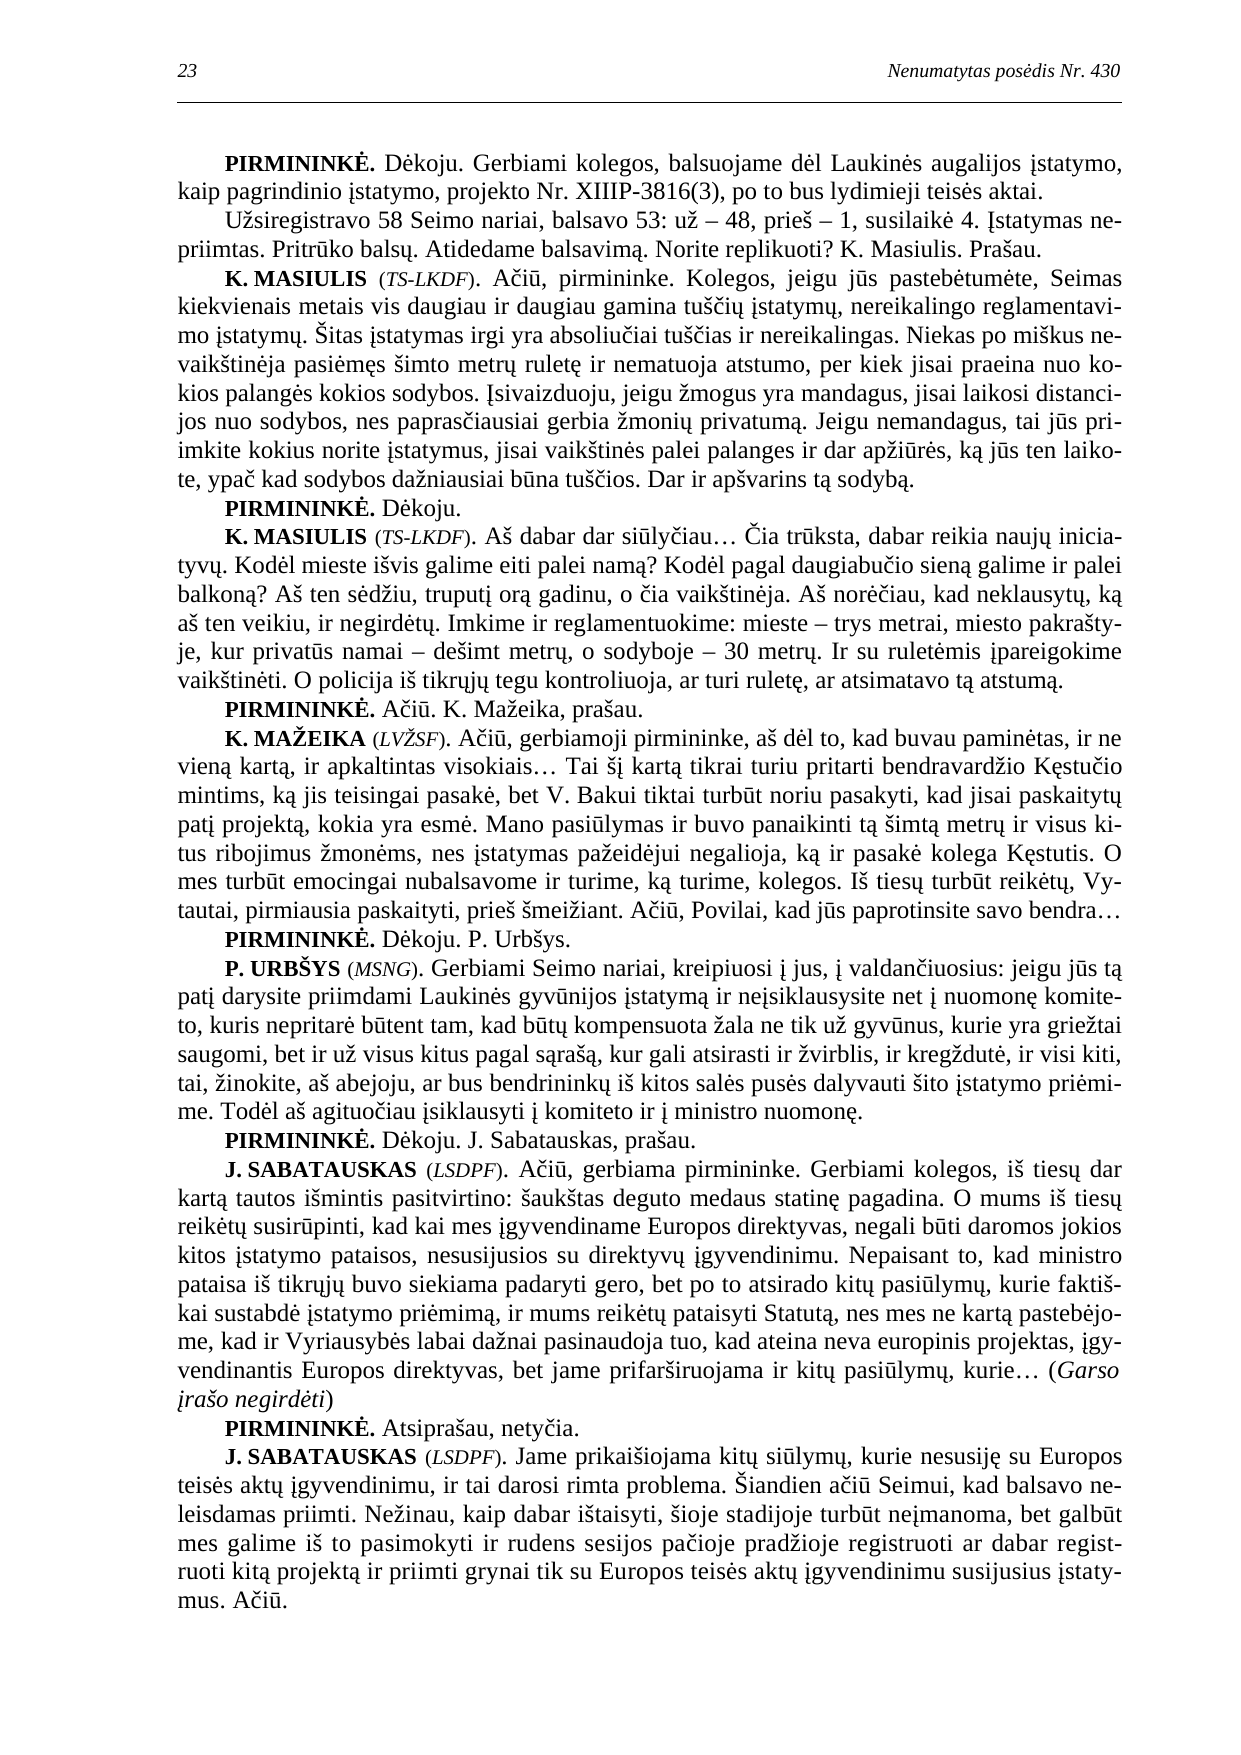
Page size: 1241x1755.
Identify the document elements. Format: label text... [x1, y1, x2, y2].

text J. SABATAUSKAS (LSDPF). Ja­me pri­kai­šio­ja­ma ki­tų siū­ly­mų, ku­rie ne­su­si­ję su Eu­ro­pos tei­sės ak­tų įgy­ven­di­ni­mu, ir tai da­ro­si rim­ta pro­ble­ma. Šian­dien ačiū Sei­mui, kad bal­sa­vo ne­leis­da­mas pri­im­ti. Ne­ži­nau, kaip da­bar iš­tai­sy­ti, šio­je sta­di­jo­je tur­būt ne­įma­no­ma, bet gal­būt mes ga­li­me iš to pa­si­mo­ky­ti ir ru­dens se­si­jos pa­čio­je pra­džio­je re­gist­ruo­ti ar da­bar re­gist­ruo­ti ki­tą pro­jek­tą ir pri­im­ti gry­nai tik su Eu­ro­pos tei­sės ak­tų įgy­ven­di­ni­mu su­si­ju­sius įsta­ty­mus. Ačiū. [177, 1441, 1122, 1614]
text PIRMININKĖ. At­si­pra­šau, ne­ty­čia. [177, 1413, 1122, 1441]
text K. MAŽEIKA (LVŽSF). Ačiū, ger­bia­mo­ji pir­mi­nin­ke, aš dėl to, kad bu­vau pa­mi­nė­tas, ir ne vie­ną kar­tą, ir ap­kal­tin­tas vi­so­kiais… Tai šį kar­tą tik­rai tu­riu pri­tar­ti ben­dra­var­džio Kęs­tu­čio min­tims, ką jis tei­sin­gai pa­sa­kė, bet V. Ba­kui tik­tai tur­būt no­riu pa­sa­ky­ti, kad ji­sai pa­skai­ty­tų pa­tį pro­jek­tą, ko­kia yra es­mė. Ma­no pa­siū­ly­mas ir bu­vo pa­nai­kin­ti tą šim­tą met­rų ir vi­sus ki­tus ri­bo­ji­mus žmo­nėms, nes įsta­ty­mas pa­žei­dė­jui ne­ga­lio­ja, ką ir pa­sa­kė ko­le­ga Kęs­tu­tis. O mes tur­būt emo­cin­gai nu­bal­sa­vo­me ir tu­ri­me, ką tu­ri­me, ko­le­gos. Iš tie­sų tur­būt rei­kė­tų, Vy­tau­tai, pir­miau­sia pa­skai­ty­ti, prieš šmei­žiant. Ačiū, Po­vi­lai, kad jūs pa­pro­tin­si­te sa­vo ben­dra… [177, 723, 1122, 924]
text PIRMININKĖ. Ačiū. K. Ma­žei­ka, pra­šau. [177, 694, 1122, 723]
text PIRMININKĖ. Dė­ko­ju. Ger­bia­mi ko­le­gos, bal­suo­ja­me dėl Lau­ki­nės au­ga­li­jos įsta­ty­mo, kaip pa­grin­di­nio įsta­ty­mo, pro­jek­to Nr. XIIIP-3816(3), po to bus ly­di­mie­ji tei­sės ak­tai. [177, 148, 1122, 205]
text Už­si­re­gist­ra­vo 58 Sei­mo na­riai, bal­sa­vo 53: už – 48, prieš – 1, su­si­lai­kė 4. Įsta­ty­mas ne­pri­im­tas. Pri­trū­ko bal­sų. Ati­de­da­me bal­sa­vi­mą. No­ri­te re­pli­kuo­ti? K. Ma­siu­lis. Pra­šau. [177, 205, 1122, 263]
text PIRMININKĖ. Dė­ko­ju. [177, 493, 1122, 521]
text PIRMININKĖ. Dė­ko­ju. J. Sa­ba­taus­kas, pra­šau. [177, 1125, 1122, 1154]
text K. MASIULIS (TS-LKDF). Ačiū, pir­mi­nin­ke. Ko­le­gos, jei­gu jūs pa­ste­bė­tu­mė­te, Sei­mas kiek­vie­nais me­tais vis dau­giau ir dau­giau ga­mi­na tuš­čių įsta­ty­mų, ne­rei­ka­lin­go reg­la­men­ta­vi­mo įsta­ty­mų. Ši­tas įsta­ty­mas ir­gi yra ab­so­liu­čiai tuš­čias ir ne­rei­ka­lin­gas. Nie­kas po miš­kus ne­vaikš­ti­nė­ja pa­si­ė­męs šim­to met­rų ru­le­tę ir ne­ma­tuo­ja at­stu­mo, per kiek ji­sai pra­ei­na nuo ko­kios pa­lan­gės ko­kios so­dy­bos. Įsi­vaiz­duo­ju, jei­gu žmo­gus yra man­da­gus, ji­sai lai­ko­si dis­tan­ci­jos nuo so­dy­bos, nes pa­pras­čiau­siai ger­bia žmo­nių pri­va­tu­mą. Jei­gu ne­man­da­gus, tai jūs pri­im­ki­te ko­kius no­ri­te įsta­ty­mus, ji­sai vaikš­ti­nės pa­lei pa­lan­ges ir dar ap­žiū­rės, ką jūs ten lai­ko­te, ypač kad so­dy­bos daž­niau­siai bū­na tuš­čios. Dar ir ap­šva­rins tą so­dy­bą. [177, 263, 1122, 493]
text PIRMININKĖ. Dė­ko­ju. P. Urb­šys. [177, 924, 1122, 953]
text K. MASIULIS (TS-LKDF). Aš da­bar dar siū­ly­čiau… Čia trūks­ta, da­bar rei­kia nau­jų ini­cia­ty­vų. Ko­dėl mies­te iš­vis ga­li­me ei­ti pa­lei na­mą? Ko­dėl pa­gal dau­gia­bu­čio sie­ną ga­li­me ir pa­lei bal­ko­ną? Aš ten sė­džiu, tru­pu­tį orą ga­di­nu, o čia vaikš­ti­nė­ja. Aš no­rė­čiau, kad ne­klau­sy­tų, ką aš ten vei­kiu, ir ne­gir­dė­tų. Im­ki­me ir reg­la­men­tuo­ki­me: mies­te – trys met­rai, mies­to pa­kraš­ty­je, kur pri­va­tūs na­mai – de­šimt met­rų, o so­dy­bo­je – 30 met­rų. Ir su ru­le­tė­mis įpa­rei­go­ki­me vaikš­ti­nė­ti. O po­li­ci­ja iš tik­rų­jų te­gu kon­tro­liuo­ja, ar tu­ri ru­le­tę, ar at­si­ma­ta­vo tą at­stu­mą. [177, 521, 1122, 694]
text P. URBŠYS (MSNG). Ger­bia­mi Sei­mo na­riai, krei­piuo­si į jus, į val­dan­čiuo­sius: jei­gu jūs tą pa­tį da­ry­si­te pri­im­da­mi Lau­ki­nės gy­vū­ni­jos įsta­ty­mą ir ne­įsi­klau­sy­si­te net į nuo­mo­nę ko­mi­te­to, ku­ris ne­pri­ta­rė bū­tent tam, kad bū­tų kom­pen­suo­ta ža­la ne tik už gy­vū­nus, ku­rie yra griež­tai sau­go­mi, bet ir už vi­sus ki­tus pa­gal są­ra­šą, kur ga­li at­si­ras­ti ir žvir­blis, ir kregž­du­tė, ir vi­si ki­ti, tai, ži­no­ki­te, aš abe­jo­ju, ar bus ben­dri­nin­kų iš ki­tos sa­lės pu­sės da­ly­vau­ti ši­to įsta­ty­mo pri­ėmi­me. To­dėl aš agi­tuo­čiau įsi­klau­sy­ti į ko­mi­te­to ir į mi­nist­ro nuo­mo­nę. [177, 953, 1122, 1125]
text J. SABATAUSKAS (LSDPF). Ačiū, ger­bia­ma pir­mi­nin­ke. Ger­bia­mi ko­le­gos, iš tie­sų dar kar­tą tau­tos iš­min­tis pa­si­tvir­ti­no: šaukš­tas de­gu­to me­daus sta­ti­nę pa­ga­di­na. O mums iš tie­sų rei­kė­tų su­si­rū­pin­ti, kad kai mes įgy­ven­di­na­me Eu­ro­pos di­rek­ty­vas, ne­ga­li bū­ti da­ro­mos jo­kios ki­tos įsta­ty­mo pa­tai­sos, ne­su­si­ju­sios su di­rek­ty­vų įgy­ven­di­ni­mu. Ne­pai­sant to, kad mi­nist­ro pa­tai­sa iš tik­rų­jų bu­vo sie­kia­ma pa­da­ry­ti ge­ro, bet po to at­si­ra­do ki­tų pa­siū­ly­mų, ku­rie fak­tiš­kai su­stab­dė įsta­ty­mo pri­ėmi­mą, ir mums rei­kė­tų pa­tai­sy­ti Sta­tu­tą, nes mes ne kar­tą pa­ste­bė­jo­me, kad ir Vy­riau­sy­bės la­bai daž­nai pa­si­nau­do­ja tuo, kad at­ei­na ne­va eu­ro­pi­nis pro­jek­tas, įgy­ven­di­nan­tis Eu­ro­pos di­rek­ty­vas, bet ja­me pri­far­ši­ruo­ja­ma ir ki­tų pa­siū­ly­mų, ku­rie… (Gar­so įra­šo ne­gir­dė­ti) [177, 1154, 1122, 1413]
